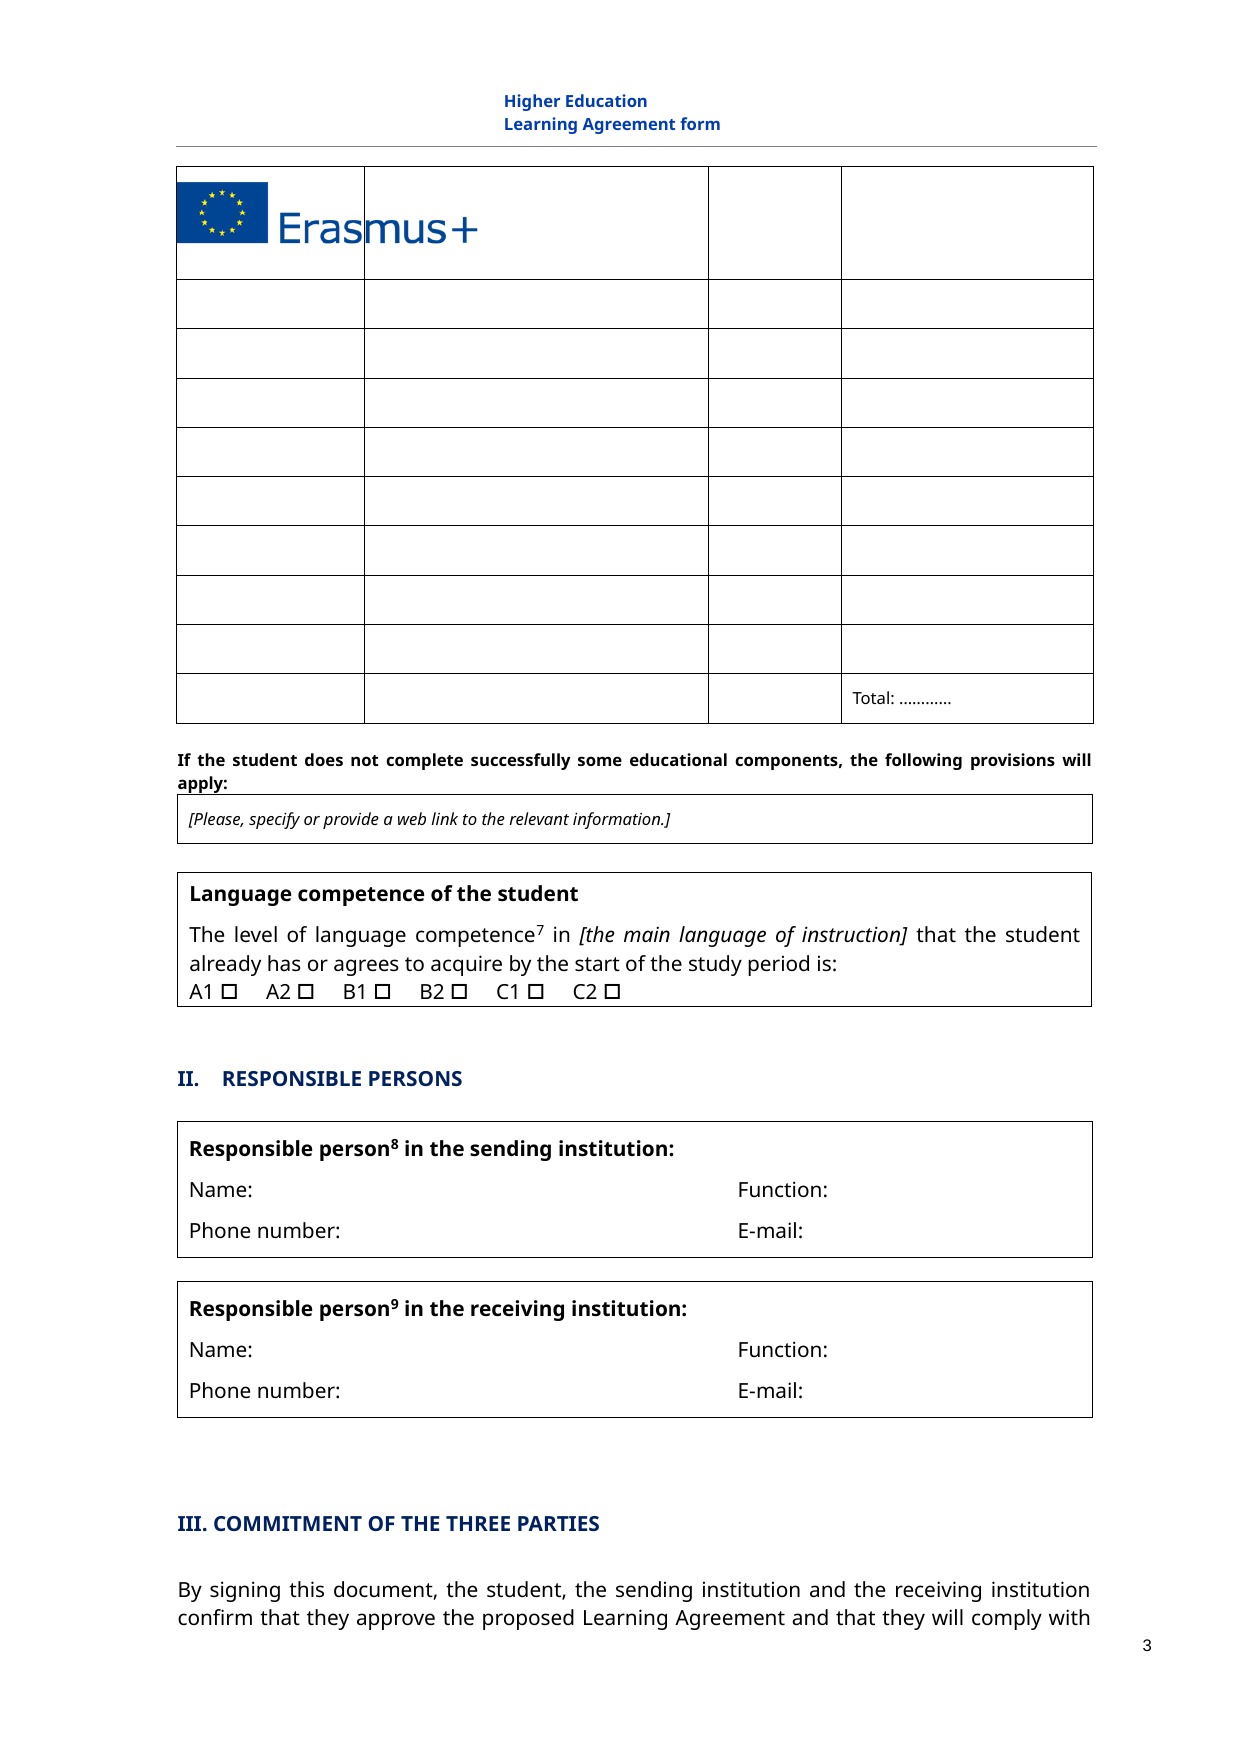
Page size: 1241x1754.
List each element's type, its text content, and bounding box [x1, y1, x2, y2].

text If the student does not complete successfully some educational components, the following provisions will apply: [177, 748, 1093, 794]
table_cell [709, 526, 841, 575]
text III. COMMITMENT OF THE THREE PARTIES [177, 1509, 1093, 1537]
table_cell [709, 428, 841, 476]
table_cell [177, 379, 364, 427]
table_header Language competence of the student The level of language competence in [the main language of instruction] that the student already has or agrees to acquire by the start of the study period is: A1  A2  B1  B2  C1  C2  [178, 873, 1091, 1006]
table_cell [709, 477, 841, 525]
table_cell [842, 576, 1093, 624]
table_cell [365, 280, 708, 328]
table_cell [365, 625, 708, 673]
table_cell [709, 280, 841, 328]
table_cell [177, 167, 364, 279]
table_cell [365, 379, 708, 427]
table_cell [842, 167, 1093, 279]
table_cell [709, 167, 841, 279]
table_cell [365, 329, 708, 378]
table_cell [365, 576, 708, 624]
table_cell [365, 477, 708, 525]
table_cell [842, 280, 1093, 328]
table_cell [177, 428, 364, 476]
table_header Responsible person in the receiving institution: Name: Function: Phone number: E-mail: [178, 1282, 1092, 1417]
table_cell [177, 526, 364, 575]
text II. RESPONSIBLE PERSONS [177, 1064, 1093, 1092]
table_cell [709, 576, 841, 624]
table_cell [709, 329, 841, 378]
table_cell [842, 428, 1093, 476]
table_cell [842, 526, 1093, 575]
table_cell [842, 625, 1093, 673]
table_header [Please, specify or provide a web link to the relevant information.] [178, 795, 1092, 843]
table_cell [842, 329, 1093, 378]
table_cell Total: ………… [842, 674, 1093, 722]
table_cell [177, 477, 364, 525]
table_cell [709, 625, 841, 673]
table_cell [709, 379, 841, 427]
table_cell [177, 625, 364, 673]
table_cell [177, 674, 364, 722]
table_cell [365, 526, 708, 575]
table_cell [842, 477, 1093, 525]
table_cell [177, 329, 364, 378]
table_cell [365, 674, 708, 722]
table_cell [365, 428, 708, 476]
table_cell [365, 167, 708, 279]
table_cell [177, 576, 364, 624]
table_cell [709, 674, 841, 722]
table_cell [177, 280, 364, 328]
text By signing this document, the student, the sending institution and the receiving institution confirm that they approve the proposed Learning Agreement and that they will comply with [177, 1575, 1093, 1632]
table_header Responsible person in the sending institution: Name: Function: Phone number: E-mail: [178, 1122, 1092, 1257]
table_cell [842, 379, 1093, 427]
